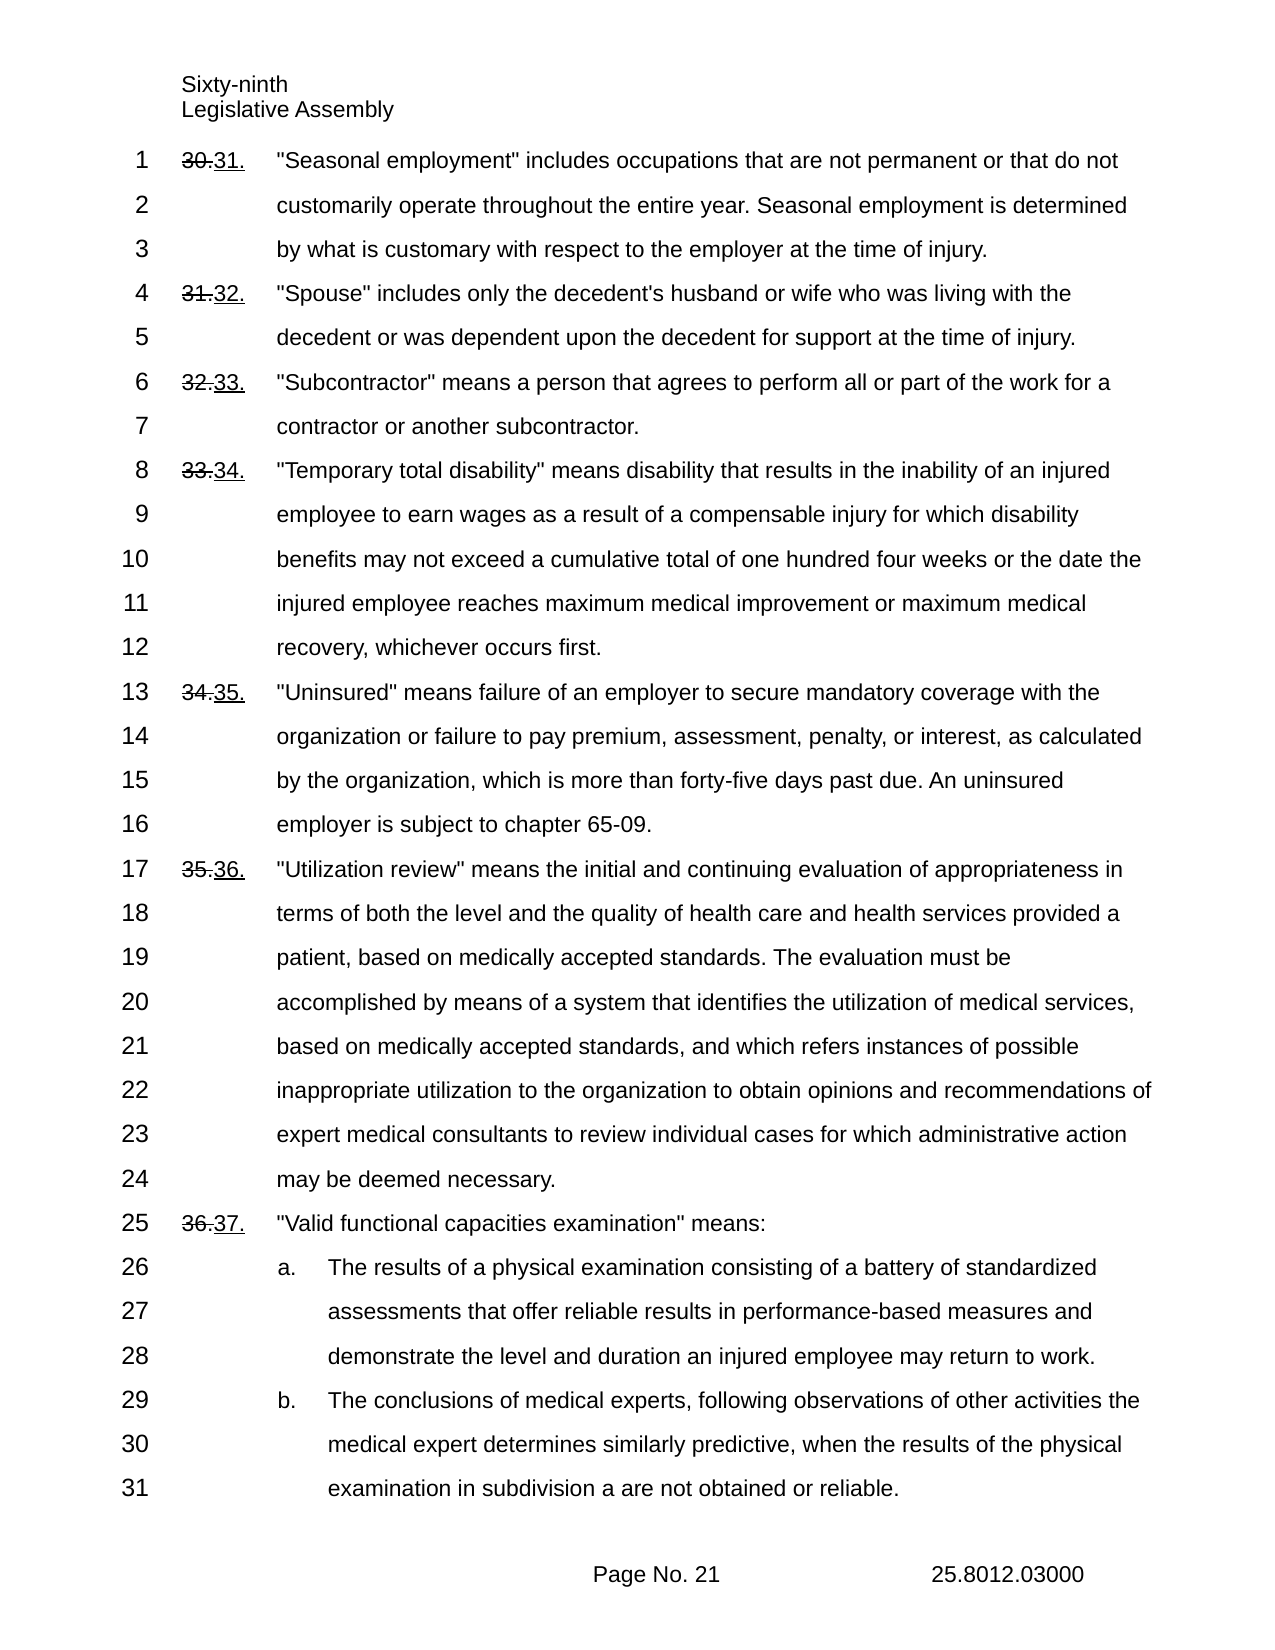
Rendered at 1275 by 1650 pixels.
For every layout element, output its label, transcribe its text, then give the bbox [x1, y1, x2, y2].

text b. The conclusions of medical experts, following observations of other activities the medical expert determines similarly predictive, when the results of the physical examination in subdivision a are not obtained or reliable. [181, 1373, 1154, 1506]
text a. The results of a physical examination consisting of a battery of standardized assessments that offer reliable results in performance-based measures and demonstrate the level and duration an injured employee may return to work. [181, 1240, 1154, 1373]
text 36.37. "Valid functional capacities examination" means: [181, 1196, 1154, 1240]
text 30.31. "Seasonal employment" includes occupations that are not permanent or that do not customarily operate throughout the entire year. Seasonal employment is determined by what is customary with respect to the employer at the time of injury. [181, 133, 1154, 266]
text 31.32. "Spouse" includes only the decedent's husband or wife who was living with the decedent or was dependent upon the decedent for support at the time of injury. [181, 266, 1154, 355]
text 35.36. "Utilization review" means the initial and continuing evaluation of appropriateness in terms of both the level and the quality of health care and health services provided a patient, based on medically accepted standards. The evaluation must be accomplished by means of a system that identifies the utilization of medical services, based on medically accepted standards, and which refers instances of possible inappropriate utilization to the organization to obtain opinions and recommendations of expert medical consultants to review individual cases for which administrative action may be deemed necessary. [181, 842, 1154, 1196]
text 32.33. "Subcontractor" means a person that agrees to perform all or part of the work for a contractor or another subcontractor. [181, 355, 1154, 443]
text 33.34. "Temporary total disability" means disability that results in the inability of an injured employee to earn wages as a result of a compensable injury for which disability benefits may not exceed a cumulative total of one hundred four weeks or the date the injured employee reaches maximum medical improvement or maximum medical recovery, whichever occurs first. [181, 443, 1154, 664]
text 34.35. "Uninsured" means failure of an employer to secure mandatory coverage with the organization or failure to pay premium, assessment, penalty, or interest, as calculated by the organization, which is more than forty‑five days past due. An uninsured employer is subject to chapter 65‑09. [181, 664, 1154, 842]
